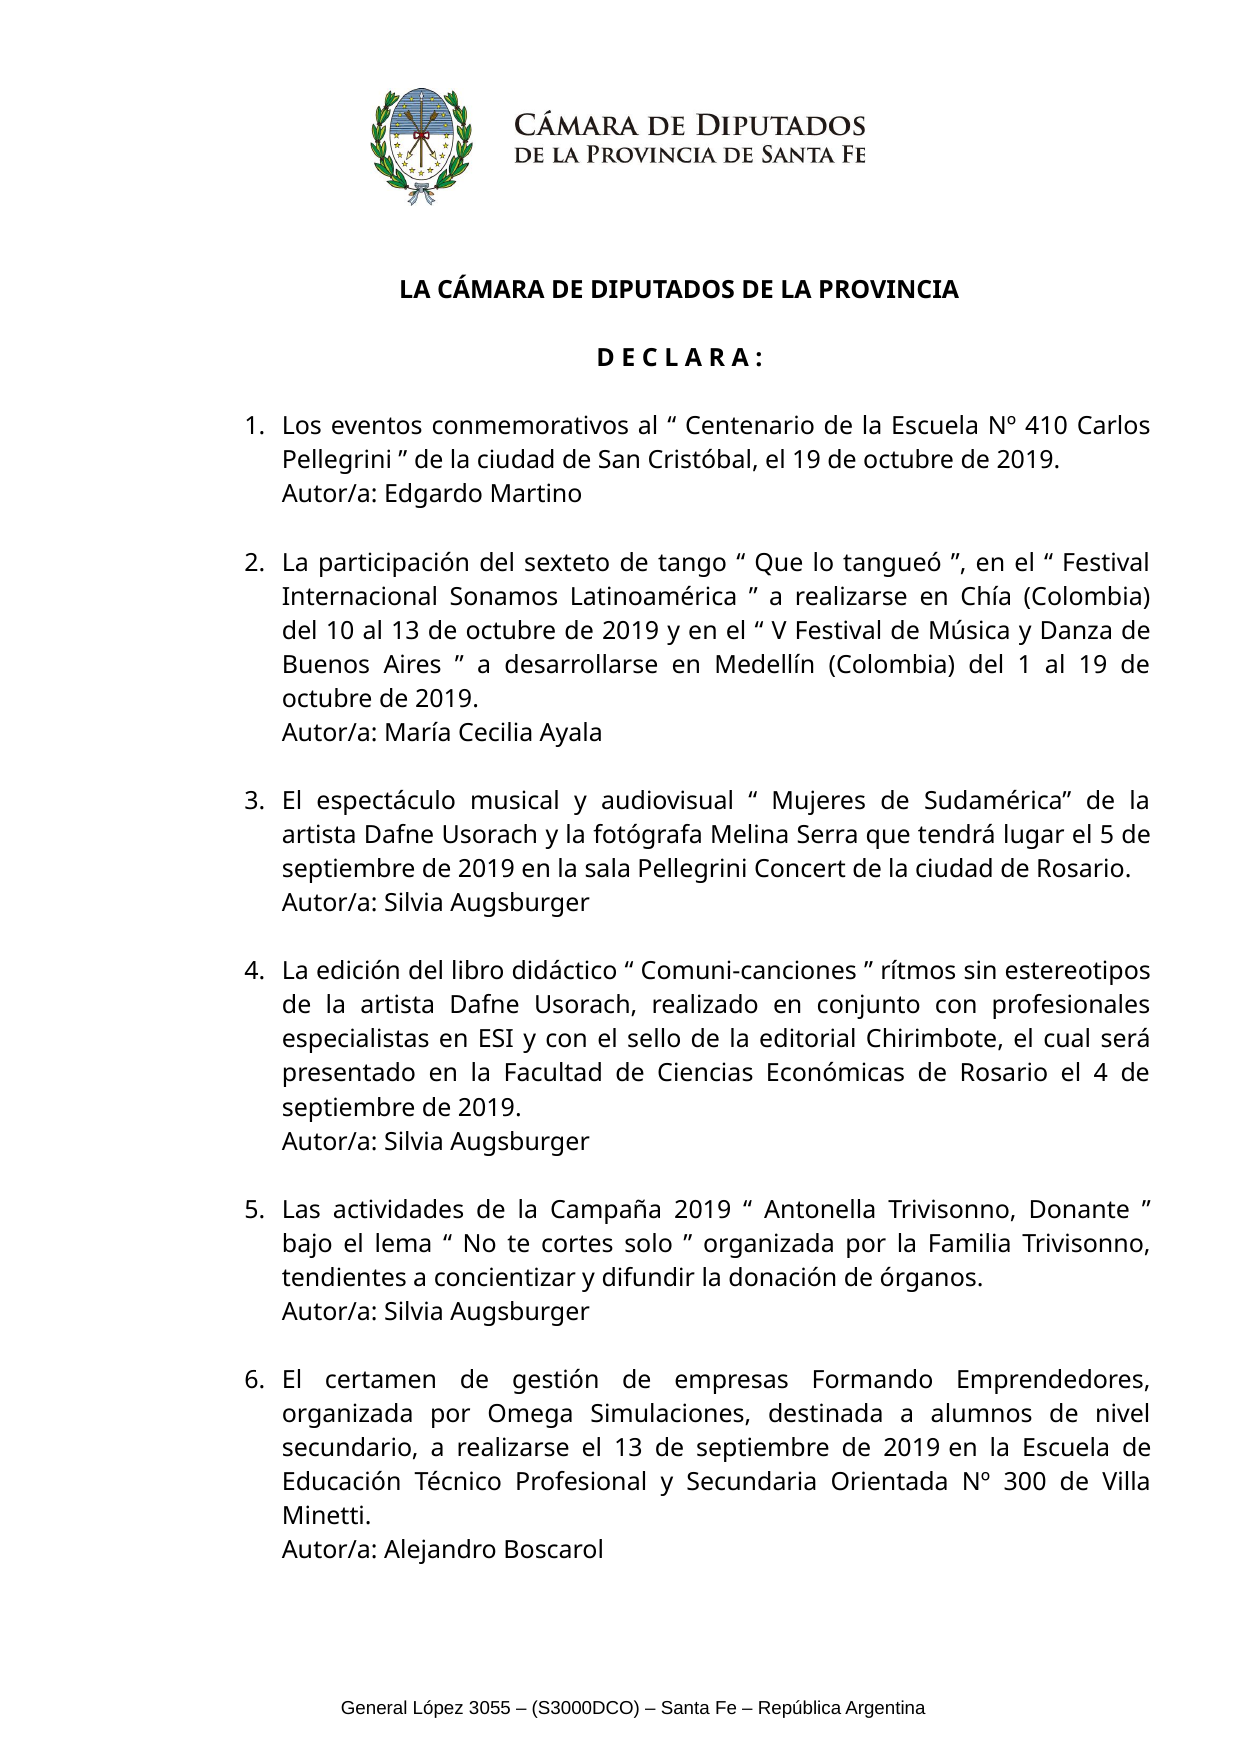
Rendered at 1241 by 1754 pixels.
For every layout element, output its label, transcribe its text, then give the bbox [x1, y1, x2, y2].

list Autor/a: María Cecilia Ayala [244, 714, 1152, 748]
list Autor/a: Silvia Augsburger [244, 885, 1152, 919]
list Autor/a: Edgardo Martino [244, 476, 1152, 510]
list Autor/a: Alejandro Boscarol [244, 1532, 1152, 1566]
list Las actividades de la Campaña 2019 “ Antonella Trivisonno, Donante ” bajo el lema “ No te cortes solo ” organizada por la Familia Trivisonno, tendientes a concientizar y difundir la donación de órganos. [244, 1191, 1152, 1293]
list El certamen de gestión de empresas Formando Emprendedores, organizada por Omega Simulaciones, destinada a alumnos de nivel secundario, a realizarse el 13 de septiembre de 2019 en la Escuela de Educación Técnico Profesional y Secundaria Orientada Nº 300 de Villa Minetti. [244, 1362, 1152, 1532]
text D E C L A R A : [207, 340, 1152, 374]
picture [370, 88, 866, 210]
text LA CÁMARA DE DIPUTADOS DE LA PROVINCIA [207, 272, 1152, 306]
list La edición del libro didáctico “ Comuni-canciones ” rítmos sin estereotipos de la artista Dafne Usorach, realizado en conjunto con profesionales especialistas en ESI y con el sello de la editorial Chirimbote, el cual será presentado en la Facultad de Ciencias Económicas de Rosario el 4 de septiembre de 2019. [244, 953, 1152, 1123]
list Autor/a: Silvia Augsburger [244, 1123, 1152, 1157]
list Autor/a: Silvia Augsburger [244, 1293, 1152, 1328]
list Los eventos conmemorativos al “ Centenario de la Escuela Nº 410 Carlos Pellegrini ” de la ciudad de San Cristóbal, el 19 de octubre de 2019. [244, 408, 1152, 476]
list La participación del sexteto de tango “ Que lo tangueó ”, en el “ Festival Internacional Sonamos Latinoamérica ” a realizarse en Chía (Colombia) del 10 al 13 de octubre de 2019 y en el “ V Festival de Música y Danza de Buenos Aires ” a desarrollarse en Medellín (Colombia) del 1 al 19 de octubre de 2019. [244, 544, 1152, 714]
list El espectáculo musical y audiovisual “ Mujeres de Sudamérica” de la artista Dafne Usorach y la fotógrafa Melina Serra que tendrá lugar el 5 de septiembre de 2019 en la sala Pellegrini Concert de la ciudad de Rosario. [244, 783, 1152, 885]
